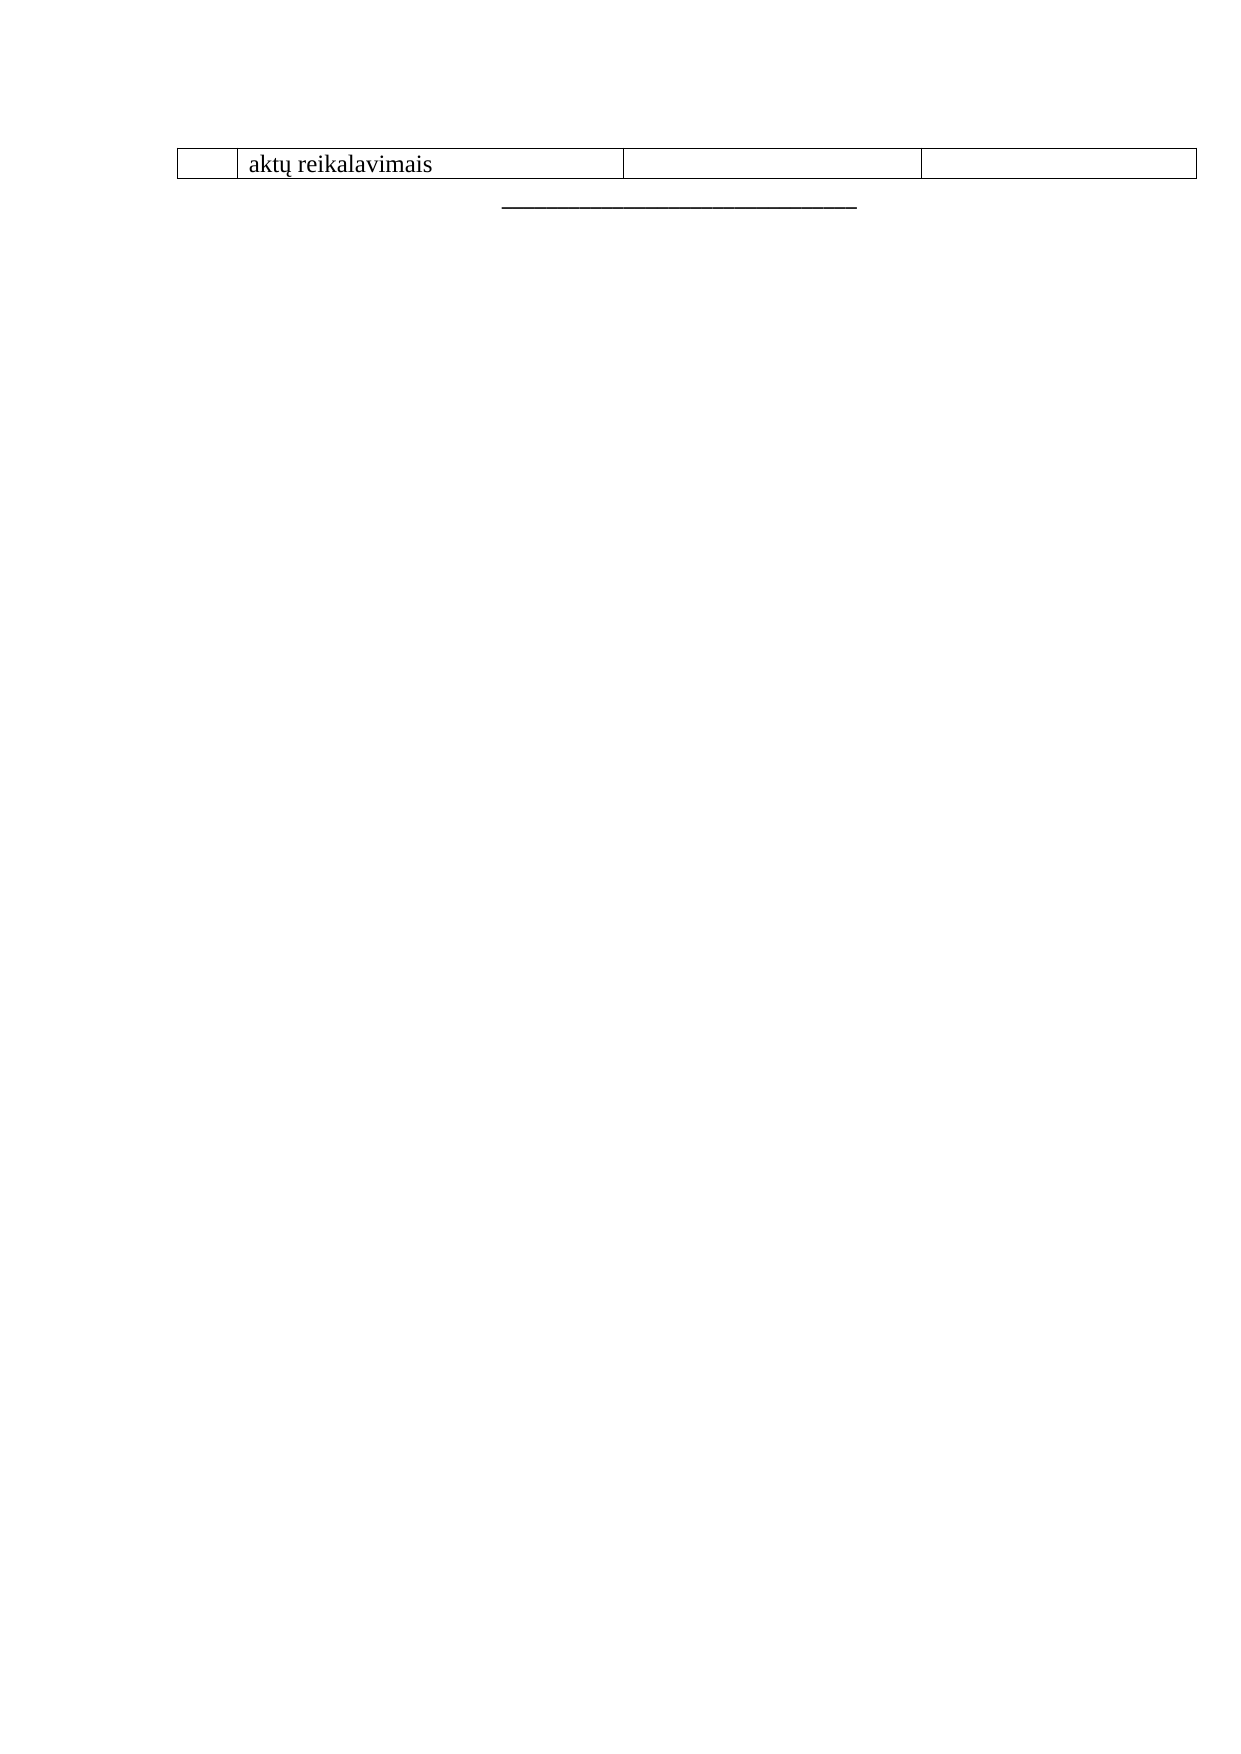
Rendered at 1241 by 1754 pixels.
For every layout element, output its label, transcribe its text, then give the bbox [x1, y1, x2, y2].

text ________________________________ [177, 179, 1181, 212]
table_cell [922, 149, 1196, 177]
table_cell aktų reikalavimais [238, 149, 623, 177]
table_cell [178, 149, 237, 177]
table_cell [624, 149, 921, 177]
